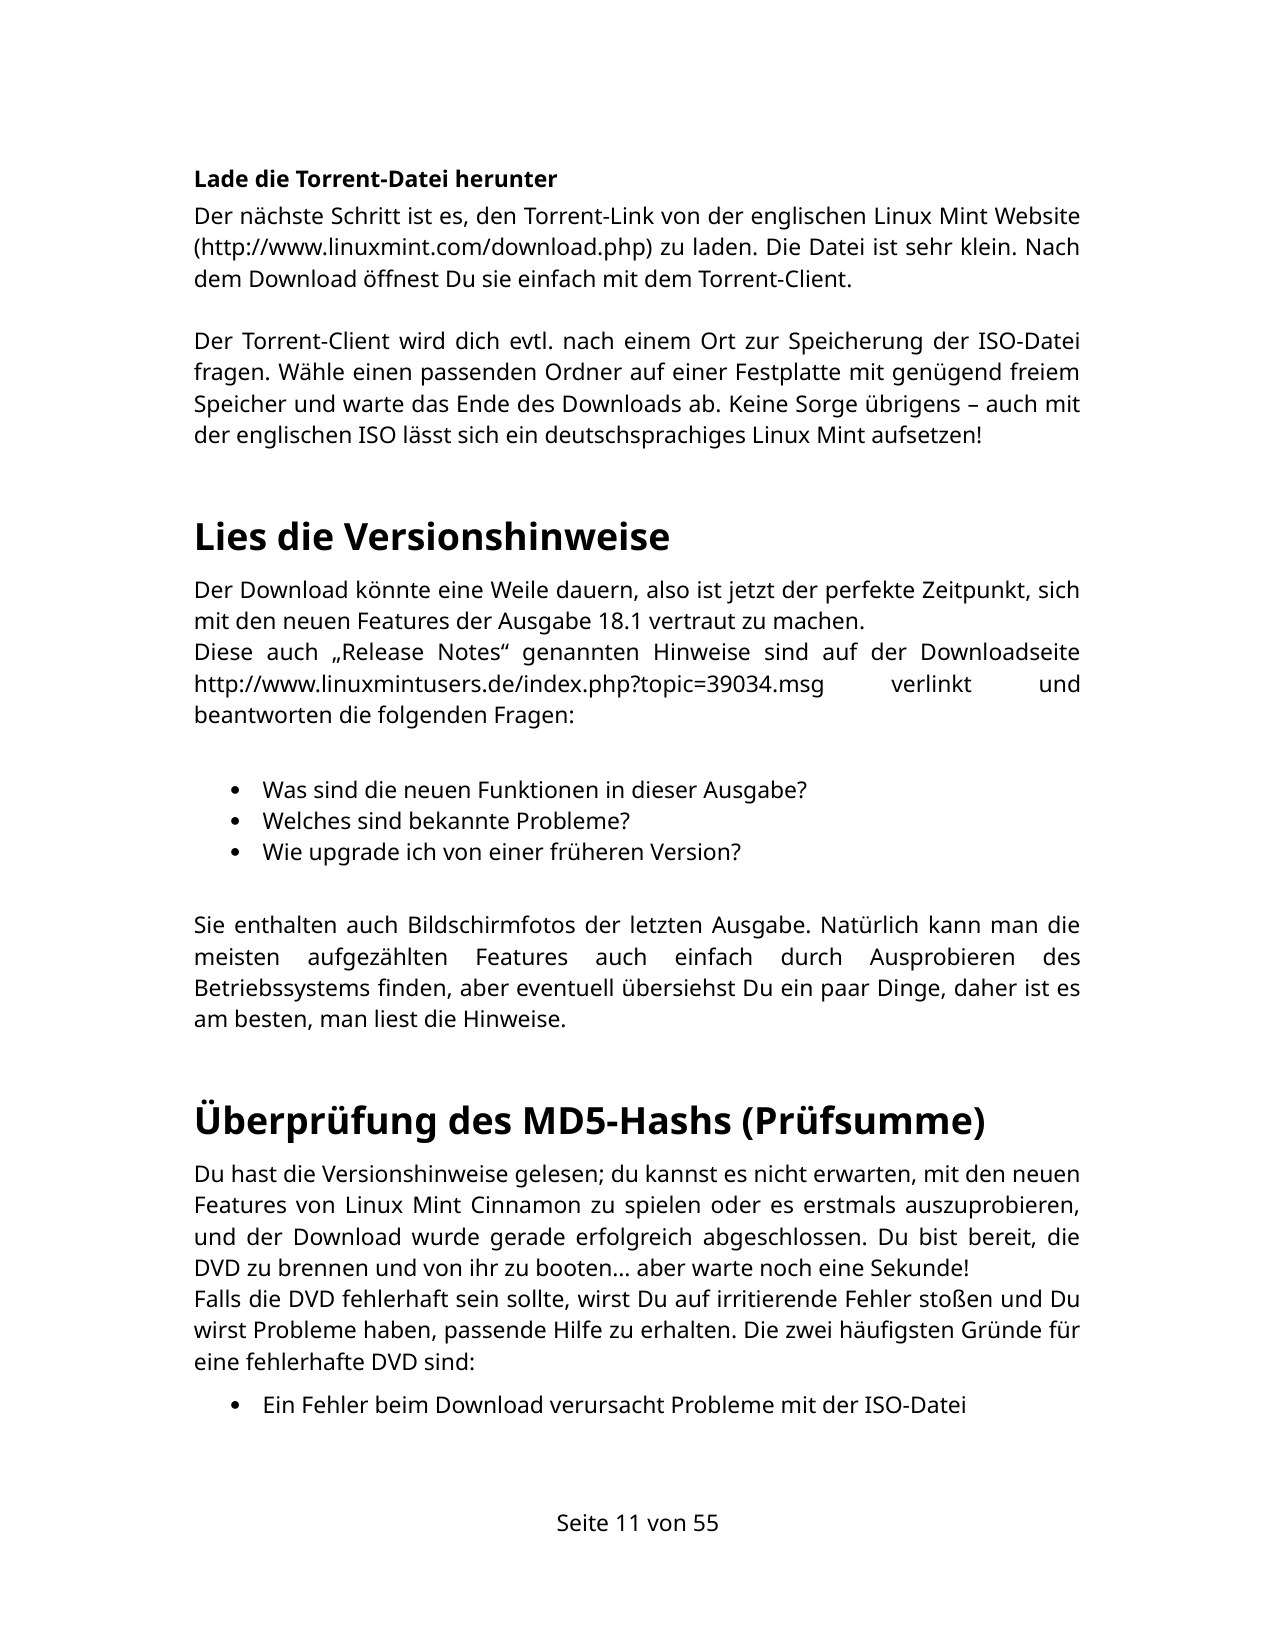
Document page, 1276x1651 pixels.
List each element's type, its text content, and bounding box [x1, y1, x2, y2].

list Wie upgrade ich von einer früheren Version? [225, 836, 1088, 874]
subtitle Lies die Versionshinweise [187, 504, 1088, 561]
list Welches sind bekannte Probleme? [225, 805, 1088, 836]
text Der nächste Schritt ist es, den Torrent-Link von der englischen Linux Mint Website (http://www.linuxmint.com/download.php) zu laden. Die Datei ist sehr klein. Nach dem Download öffnest Du sie einfach mit dem Torrent-Client. [187, 194, 1088, 294]
list Was sind die neuen Funktionen in dieser Ausgabe? [225, 768, 1088, 805]
text Falls die DVD fehlerhaft sein sollte, wirst Du auf irritierende Fehler stoßen und Du wirst Probleme haben, passende Hilfe zu erhalten. Die zwei häufigsten Gründe für eine fehlerhafte DVD sind: [187, 1283, 1088, 1383]
list Ein Fehler beim Download verursacht Probleme mit der ISO-Datei [225, 1383, 1088, 1427]
text Der Download könnte eine Weile dauern, also ist jetzt der perfekte Zeitpunkt, sich mit den neuen Features der Ausgabe 18.1 vertraut zu machen. [187, 568, 1088, 636]
text Der Torrent-Client wird dich evtl. nach einem Ort zur Speicherung der ISO-Datei fragen. Wähle einen passenden Ordner auf einer Festplatte mit genügend freiem Speicher und warte das Ende des Downloads ab. Keine Sorge übrigens – auch mit der englischen ISO lässt sich ein deutschsprachiges Linux Mint aufsetzen! [187, 325, 1088, 450]
text Du hast die Versionshinweise gelesen; du kannst es nicht erwarten, mit den neuen Features von Linux Mint Cinnamon zu spielen oder es erstmals auszuprobieren, und der Download wurde gerade erfolgreich abgeschlossen. Du bist bereit, die DVD zu brennen und von ihr zu booten… aber warte noch eine Sekunde! [187, 1152, 1088, 1283]
subtitle Überprüfung des MD5-Hashs (Prüfsumme) [187, 1088, 1088, 1146]
text Diese auch „Release Notes“ genannten Hinweise sind auf der Downloadseite http://www.linuxmintusers.de/index.php?topic=39034.msg verlinkt und beantworten die folgenden Fragen: [187, 636, 1088, 768]
text Sie enthalten auch Bildschirmfotos der letzten Ausgabe. Natürlich kann man die meisten aufgezählten Features auch einfach durch Ausprobieren des Betriebssystems finden, aber eventuell übersiehst Du ein paar Dinge, daher ist es am besten, man liest die Hinweise. [187, 903, 1088, 1034]
subtitle Lade die Torrent-Datei herunter [187, 156, 1088, 194]
